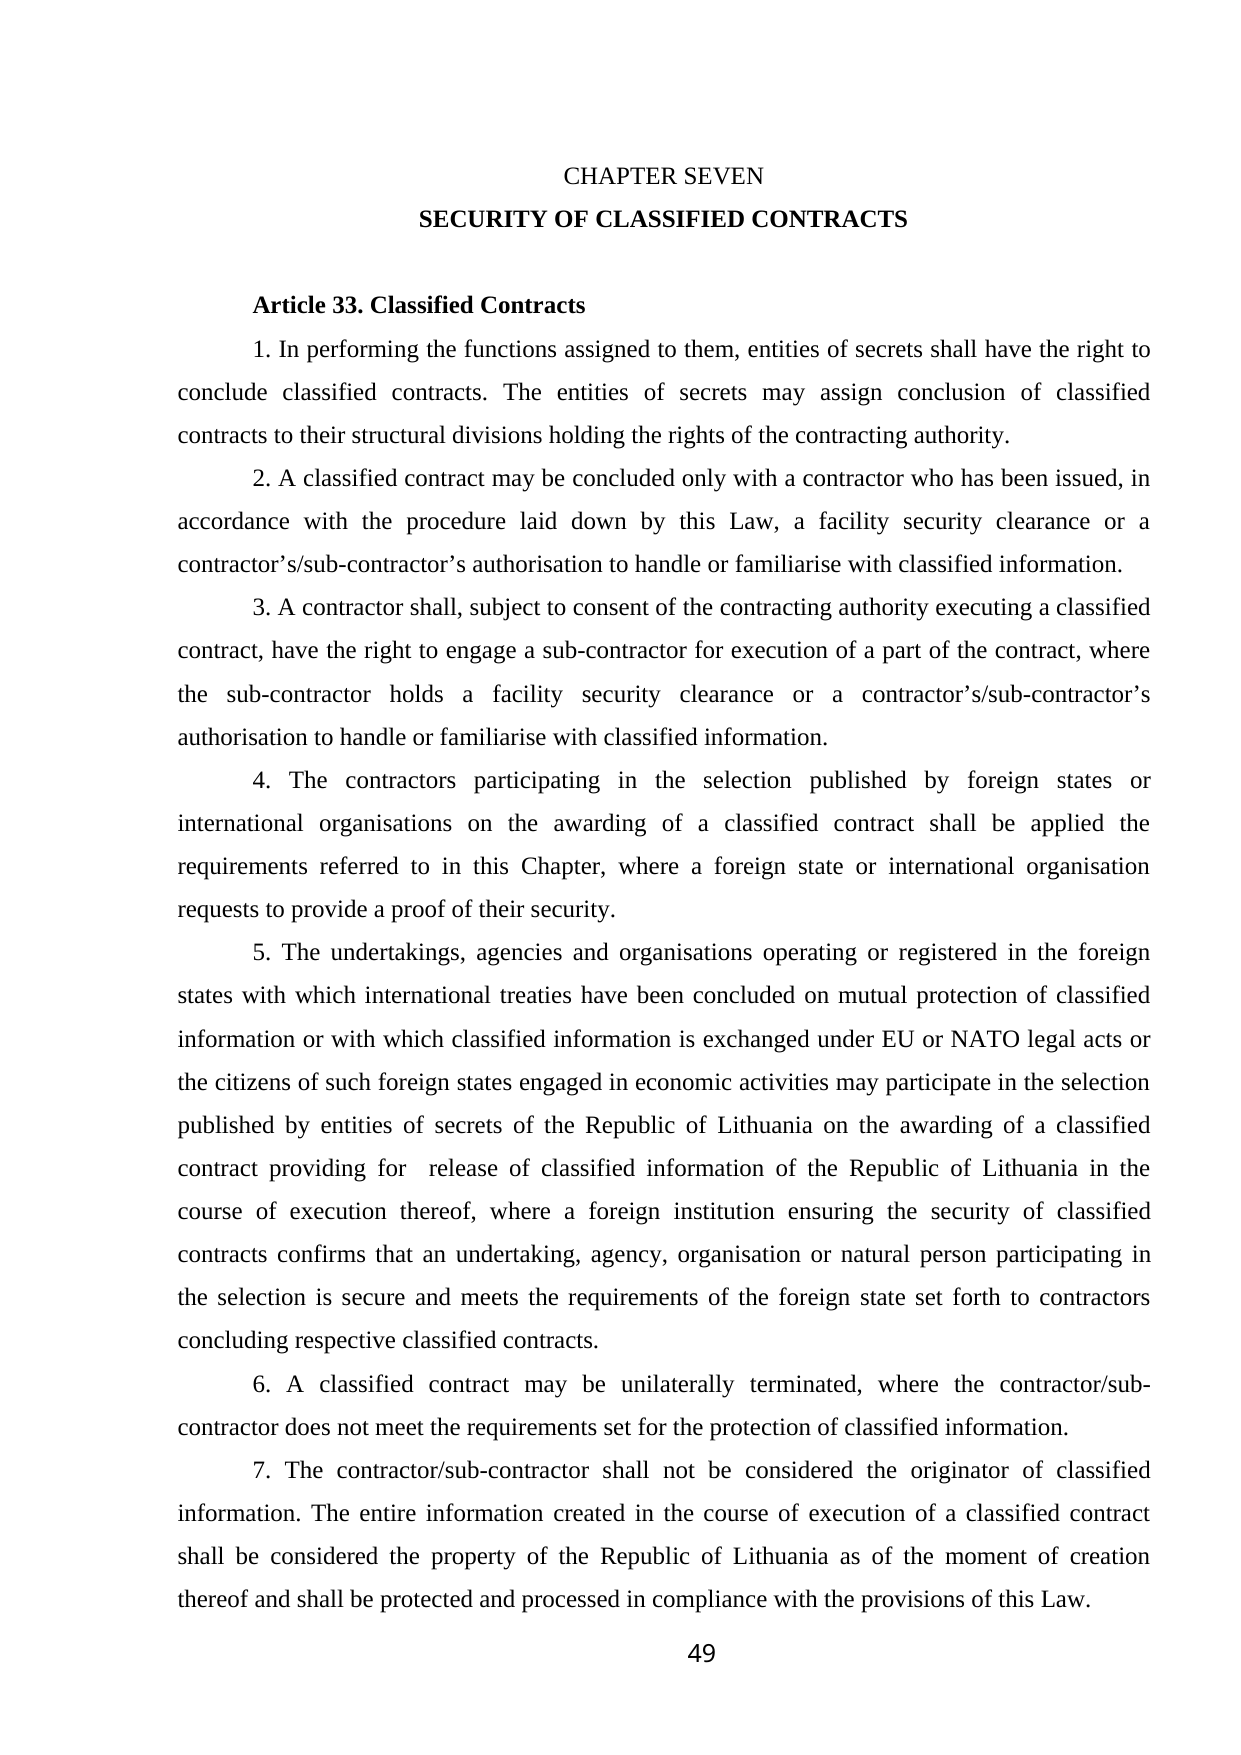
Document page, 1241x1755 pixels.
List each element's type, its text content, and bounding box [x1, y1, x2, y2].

text 5. The undertakings, agencies and organisations operating or registered in the foreign states with which international treaties have been concluded on mutual protection of classified information or with which classified information is exchanged under EU or NATO legal acts or the citizens of such foreign states engaged in economic activities may participate in the selection published by entities of secrets of the Republic of Lithuania on the awarding of a classified contract providing for release of classified information of the Republic of Lithuania in the course of execution thereof, where a foreign institution ensuring the security of classified contracts confirms that an undertaking, agency, organisation or natural person participating in the selection is secure and meets the requirements of the foreign state set forth to contractors concluding respective classified contracts. [177, 937, 1152, 1354]
text 1. In performing the functions assigned to them, entities of secrets shall have the right to conclude classified contracts. The entities of secrets may assign conclusion of classified contracts to their structural divisions holding the rights of the contracting authority. [177, 334, 1152, 449]
text SECURITY OF CLASSIFIED CONTRACTS [177, 204, 1150, 233]
text 2. A classified contract may be concluded only with a contractor who has been issued, in accordance with the procedure laid down by this Law, a facility security clearance or a contractor’s/sub-contractor’s authorisation to handle or familiarise with classified information. [177, 463, 1152, 578]
text 6. A classified contract may be unilaterally terminated, where the contractor/sub-contractor does not meet the requirements set for the protection of classified information. [177, 1369, 1152, 1441]
text 7. The contractor/sub-contractor shall not be considered the originator of classified information. The entire information created in the course of execution of a classified contract shall be considered the property of the Republic of Lithuania as of the moment of creation thereof and shall be protected and processed in compliance with the provisions of this Law. [177, 1455, 1152, 1613]
text 3. A contractor shall, subject to consent of the contracting authority executing a classified contract, have the right to engage a sub-contractor for execution of a part of the contract, where the sub-contractor holds a facility security clearance or a contractor’s/sub-contractor’s authorisation to handle or familiarise with classified information. [177, 592, 1152, 751]
text CHAPTER SEVEN [177, 161, 1150, 190]
text Article 33. Classified Contracts [177, 291, 1152, 319]
text 4. The contractors participating in the selection published by foreign states or international organisations on the awarding of a classified contract shall be applied the requirements referred to in this Chapter, where a foreign state or international organisation requests to provide a proof of their security. [177, 765, 1152, 923]
